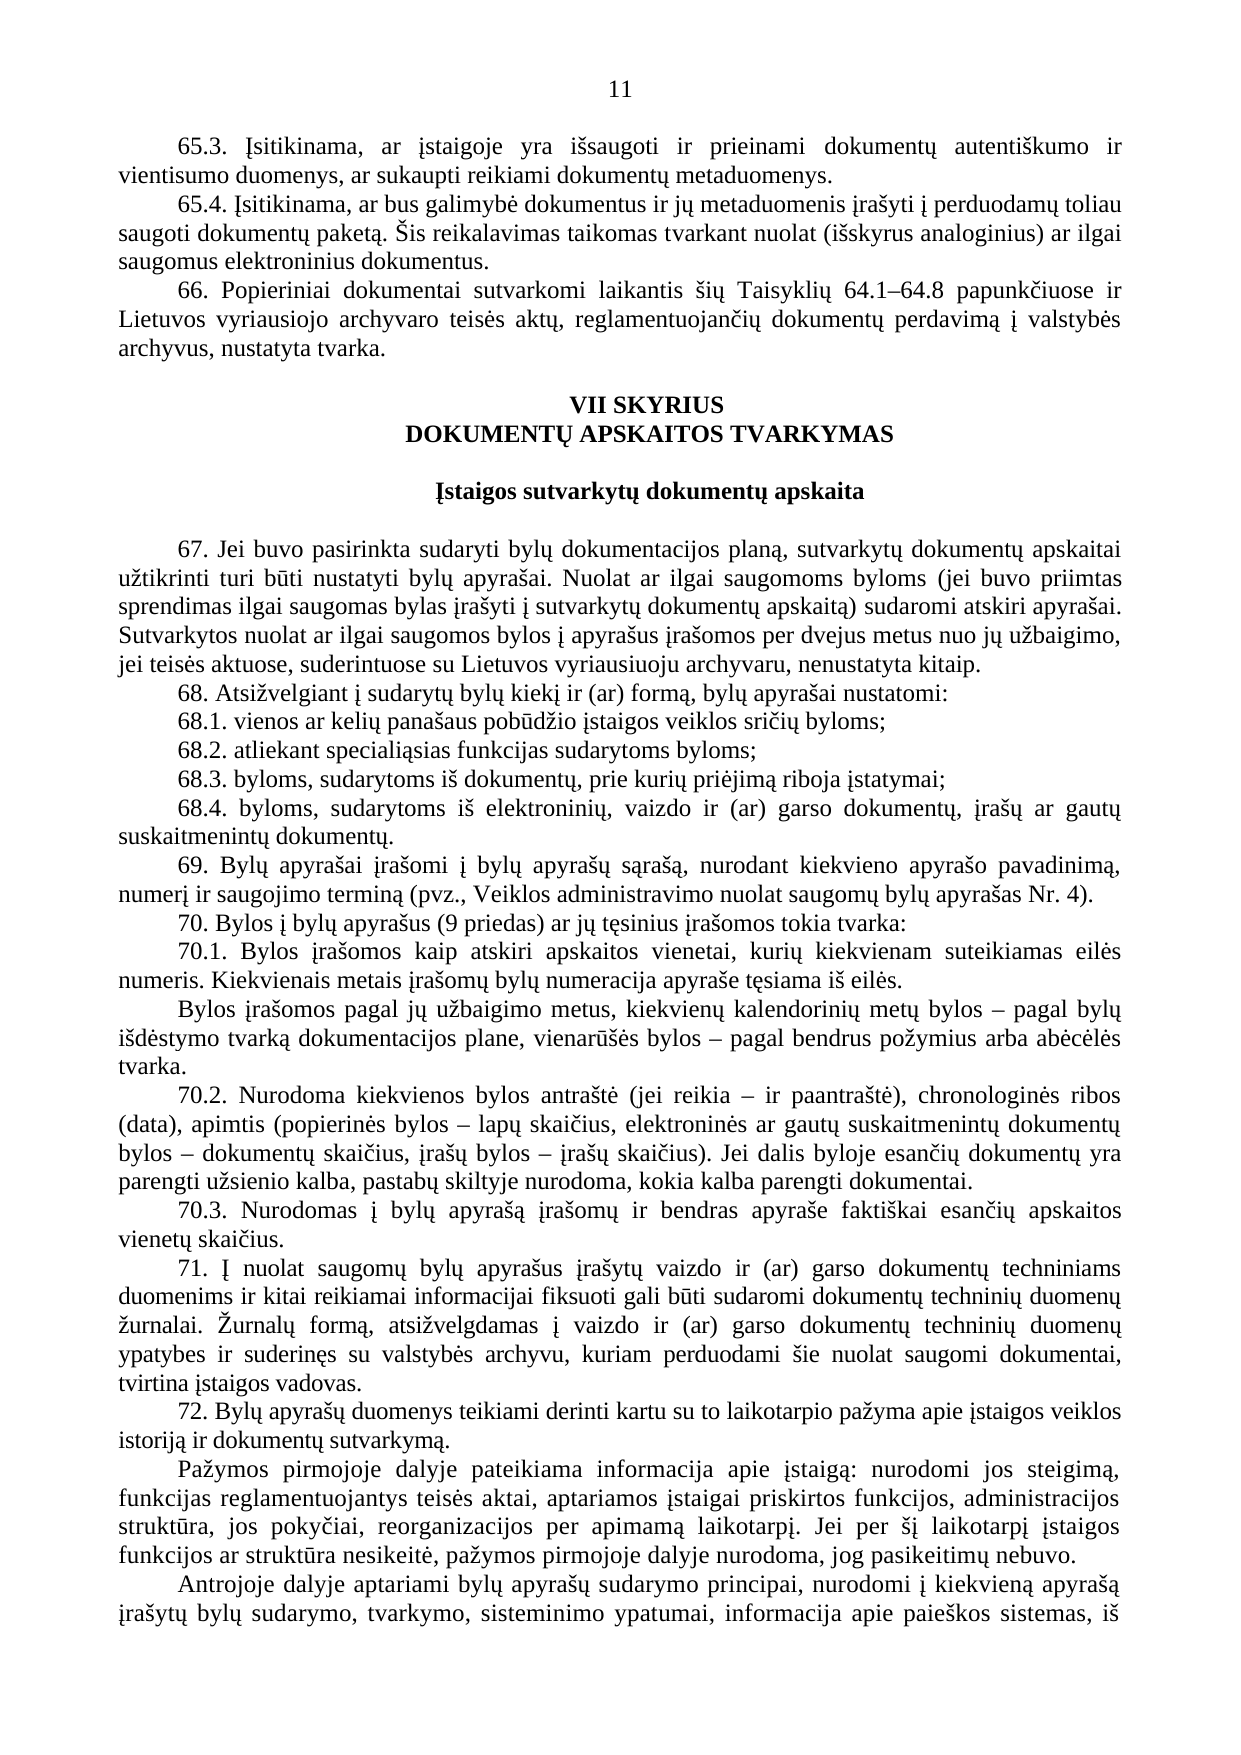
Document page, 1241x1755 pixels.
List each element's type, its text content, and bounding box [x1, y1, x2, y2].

text 68. Atsižvelgiant į sudarytų bylų kiekį ir (ar) formą, bylų apyrašai nustatomi: [118, 678, 1122, 706]
text 65.4. Įsitikinama, ar bus galimybė dokumentus ir jų metaduomenis įrašyti į perduodamų toliau saugoti dokumentų paketą. Šis reikalavimas taikomas tvarkant nuolat (išskyrus analoginius) ar ilgai saugomus elektroninius dokumentus. [118, 189, 1122, 275]
text 65.3. Įsitikinama, ar įstaigoje yra išsaugoti ir prieinami dokumentų autentiškumo ir vientisumo duomenys, ar sukaupti reikiami dokumentų metaduomenys. [118, 131, 1122, 189]
text Pažymos pirmojoje dalyje pateikiama informacija apie įstaigą: nurodomi jos steigimą, funkcijas reglamentuojantys teisės aktai, aptariamos įstaigai priskirtos funkcijos, administracijos struktūra, jos pokyčiai, reorganizacijos per apimamą laikotarpį. Jei per šį laikotarpį įstaigos funkcijos ar struktūra nesikeitė, pažymos pirmojoje dalyje nurodoma, jog pasikeitimų nebuvo. [118, 1454, 1122, 1569]
text 68.3. byloms, sudarytoms iš dokumentų, prie kurių priėjimą riboja įstatymai; [118, 764, 1122, 793]
text DOKUMENTŲ APSKAITOS TVARKYMAS [118, 419, 1122, 448]
text 67. Jei buvo pasirinkta sudaryti bylų dokumentacijos planą, sutvarkytų dokumentų apskaitai užtikrinti turi būti nustatyti bylų apyrašai. Nuolat ar ilgai saugomoms byloms (jei buvo priimtas sprendimas ilgai saugomas bylas įrašyti į sutvarkytų dokumentų apskaitą) sudaromi atskiri apyrašai. Sutvarkytos nuolat ar ilgai saugomos bylos į apyrašus įrašomos per dvejus metus nuo jų užbaigimo, jei teisės aktuose, suderintuose su Lietuvos vyriausiuoju archyvaru, nenustatyta kitaip. [118, 534, 1122, 678]
text 68.2. atliekant specialiąsias funkcijas sudarytoms byloms; [118, 735, 1122, 764]
text 72. Bylų apyrašų duomenys teikiami derinti kartu su to laikotarpio pažyma apie įstaigos veiklos istoriją ir dokumentų sutvarkymą. [118, 1396, 1122, 1454]
text Antrojoje dalyje aptariami bylų apyrašų sudarymo principai, nurodomi į kiekvieną apyrašą įrašytų bylų sudarymo, tvarkymo, sisteminimo ypatumai, informacija apie paieškos sistemas, iš [118, 1569, 1122, 1626]
text 68.4. byloms, sudarytoms iš elektroninių, vaizdo ir (ar) garso dokumentų, įrašų ar gautų suskaitmenintų dokumentų. [118, 793, 1122, 850]
text Bylos įrašomos pagal jų užbaigimo metus, kiekvienų kalendorinių metų bylos – pagal bylų išdėstymo tvarką dokumentacijos plane, vienarūšės bylos – pagal bendrus požymius arba abėcėlės tvarka. [118, 994, 1122, 1080]
text 70. Bylos į bylų apyrašus (9 priedas) ar jų tęsinius įrašomos tokia tvarka: [118, 908, 1122, 936]
text Įstaigos sutvarkytų dokumentų apskaita [118, 476, 1122, 505]
text 70.1. Bylos įrašomos kaip atskiri apskaitos vienetai, kurių kiekvienam suteikiamas eilės numeris. Kiekvienais metais įrašomų bylų numeracija apyraše tęsiama iš eilės. [118, 936, 1122, 994]
text 66. Popieriniai dokumentai sutvarkomi laikantis šių Taisyklių 64.1–64.8 papunkčiuose ir Lietuvos vyriausiojo archyvaro teisės aktų, reglamentuojančių dokumentų perdavimą į valstybės archyvus, nustatyta tvarka. [118, 275, 1122, 361]
text 68.1. vienos ar kelių panašaus pobūdžio įstaigos veiklos sričių byloms; [118, 706, 1122, 735]
text 71. Į nuolat saugomų bylų apyrašus įrašytų vaizdo ir (ar) garso dokumentų techniniams duomenims ir kitai reikiamai informacijai fiksuoti gali būti sudaromi dokumentų techninių duomenų žurnalai. Žurnalų formą, atsižvelgdamas į vaizdo ir (ar) garso dokumentų techninių duomenų ypatybes ir suderinęs su valstybės archyvu, kuriam perduodami šie nuolat saugomi dokumentai, tvirtina įstaigos vadovas. [118, 1253, 1122, 1396]
text VII SKYRIUS [118, 390, 1122, 419]
text 70.3. Nurodomas į bylų apyrašą įrašomų ir bendras apyraše faktiškai esančių apskaitos vienetų skaičius. [118, 1195, 1122, 1253]
text 70.2. Nurodoma kiekvienos bylos antraštė (jei reikia – ir paantraštė), chronologinės ribos (data), apimtis (popierinės bylos – lapų skaičius, elektroninės ar gautų suskaitmenintų dokumentų bylos – dokumentų skaičius, įrašų bylos – įrašų skaičius). Jei dalis byloje esančių dokumentų yra parengti užsienio kalba, pastabų skiltyje nurodoma, kokia kalba parengti dokumentai. [118, 1080, 1122, 1195]
text 69. Bylų apyrašai įrašomi į bylų apyrašų sąrašą, nurodant kiekvieno apyrašo pavadinimą, numerį ir saugojimo terminą (pvz., Veiklos administravimo nuolat saugomų bylų apyrašas Nr. 4). [118, 850, 1122, 908]
